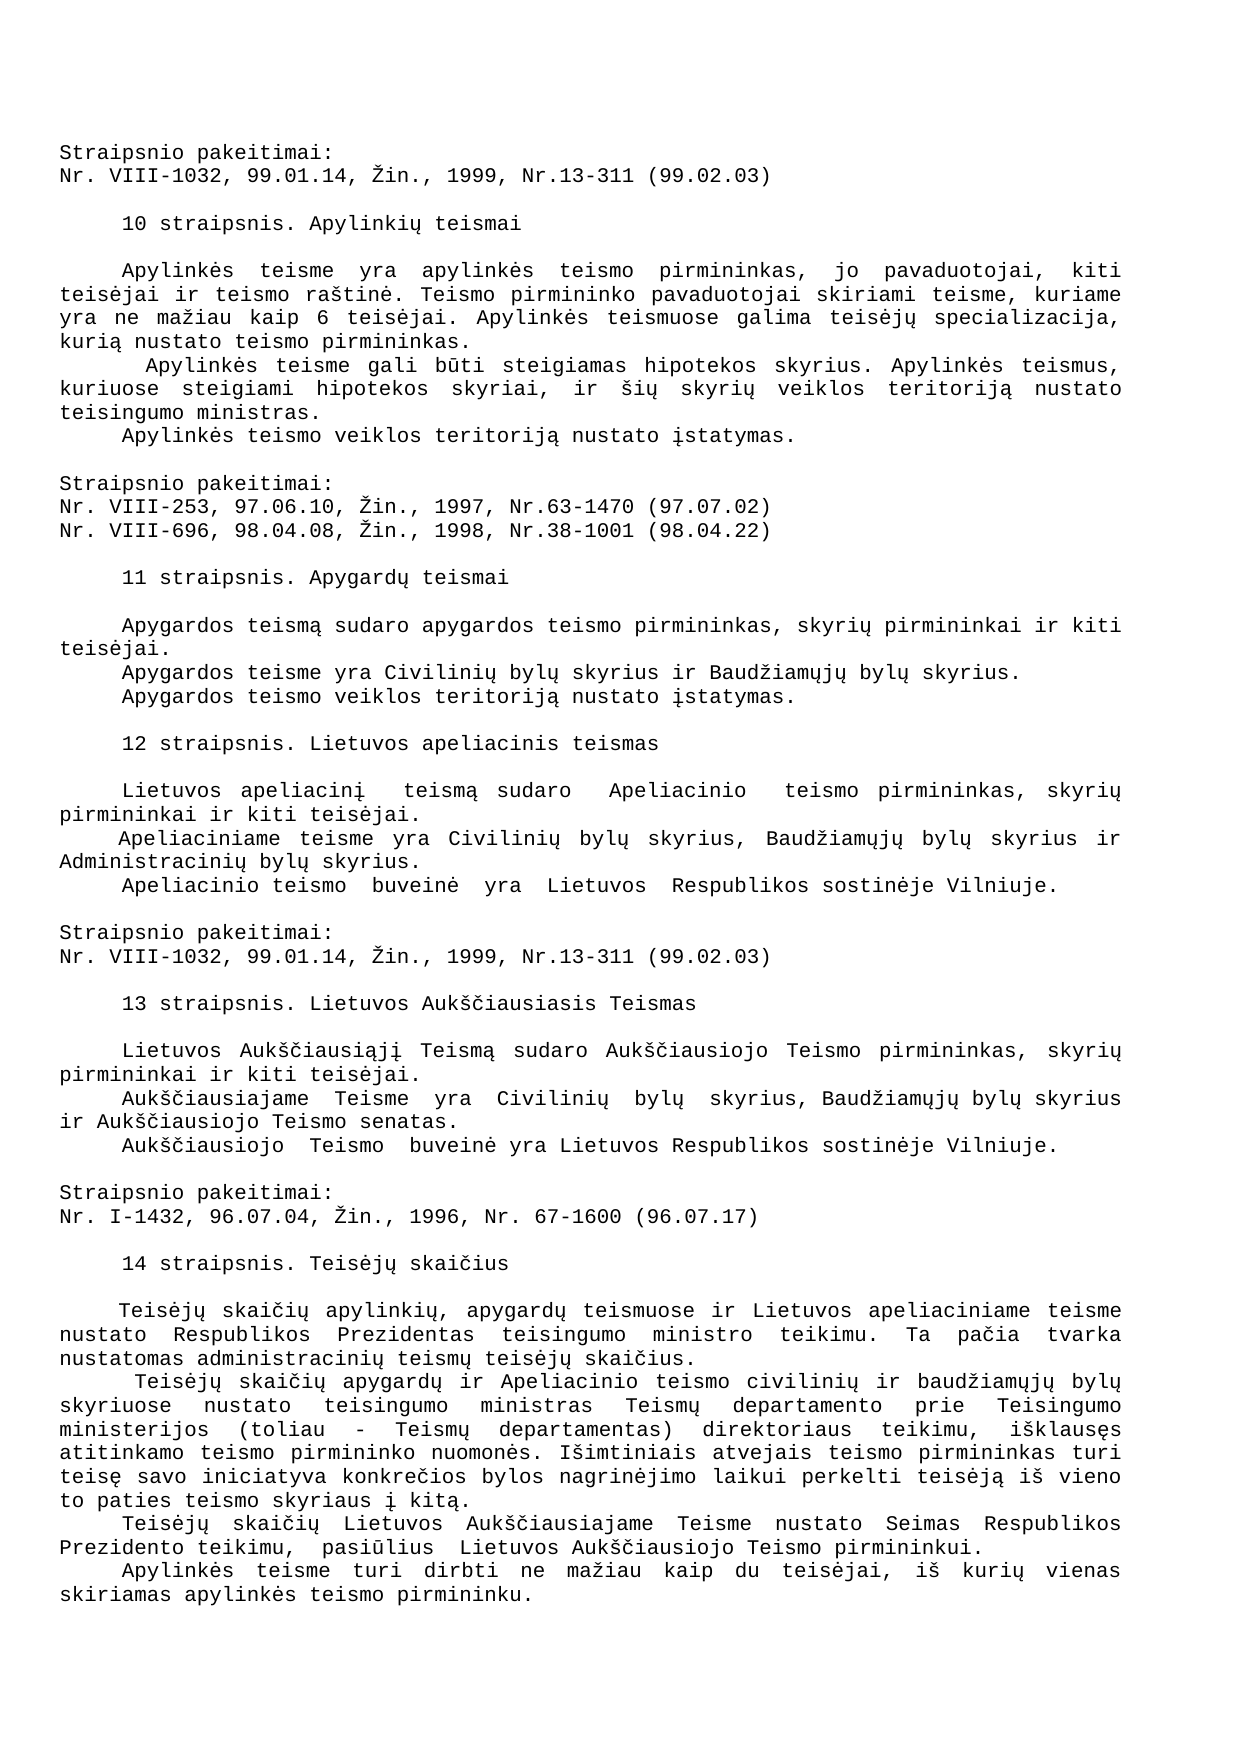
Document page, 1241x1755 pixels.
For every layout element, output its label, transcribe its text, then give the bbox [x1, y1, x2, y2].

text Apylinkės teismo veiklos teritoriją nustato įstatymas. [59, 426, 1122, 449]
text Lietuvos apeliacinį teismą sudaro Apeliacinio teismo pirmininkas, skyrių pirmininkai ir kiti teisėjai. [59, 780, 1122, 827]
text Teisėjų skaičių apygardų ir Apeliacinio teismo civilinių ir baudžiamųjų bylų skyriuose nustato teisingumo ministras Teismų departamento prie Teisingumo ministerijos (toliau - Teismų departamentas) direktoriaus teikimu, išklausęs atitinkamo teismo pirmininko nuomonės. Išimtiniais atvejais teismo pirmininkas turi teisę savo iniciatyva konkrečios bylos nagrinėjimo laikui perkelti teisėją iš vieno to paties teismo skyriaus į kitą. [59, 1371, 1122, 1513]
text 12 straipsnis. Lietuvos apeliacinis teismas [59, 733, 1122, 757]
text Apygardos teismo veiklos teritoriją nustato įstatymas. [59, 686, 1122, 709]
text Nr. VIII-253, 97.06.10, Žin., 1997, Nr.63-1470 (97.07.02) [59, 496, 1122, 520]
text 14 straipsnis. Teisėjų skaičius [59, 1253, 1122, 1277]
text Apylinkės teisme yra apylinkės teismo pirmininkas, jo pavaduotojai, kiti teisėjai ir teismo raštinė. Teismo pirmininko pavaduotojai skiriami teisme, kuriame yra ne mažiau kaip 6 teisėjai. Apylinkės teismuose galima teisėjų specializacija, kurią nustato teismo pirmininkas. [59, 260, 1122, 354]
text Lietuvos Aukščiausiąjį Teismą sudaro Aukščiausiojo Teismo pirmininkas, skyrių pirmininkai ir kiti teisėjai. [59, 1040, 1122, 1088]
text Apygardos teismą sudaro apygardos teismo pirmininkas, skyrių pirmininkai ir kiti teisėjai. [59, 615, 1122, 662]
text 10 straipsnis. Apylinkių teismai [59, 213, 1122, 236]
text Straipsnio pakeitimai: [59, 142, 1122, 165]
text Teisėjų skaičių apylinkių, apygardų teismuose ir Lietuvos apeliaciniame teisme nustato Respublikos Prezidentas teisingumo ministro teikimu. Ta pačia tvarka nustatomas administracinių teismų teisėjų skaičius. [59, 1300, 1122, 1371]
text Aukščiausiajame Teisme yra Civilinių bylų skyrius, Baudžiamųjų bylų skyrius ir Aukščiausiojo Teismo senatas. [59, 1088, 1122, 1135]
text Nr. I-1432, 96.07.04, Žin., 1996, Nr. 67-1600 (96.07.17) [59, 1206, 1122, 1229]
text Teisėjų skaičių Lietuvos Aukščiausiajame Teisme nustato Seimas Respublikos Prezidento teikimu, pasiūlius Lietuvos Aukščiausiojo Teismo pirmininkui. [59, 1513, 1122, 1561]
text 13 straipsnis. Lietuvos Aukščiausiasis Teismas [59, 993, 1122, 1017]
text Apeliacinio teismo buveinė yra Lietuvos Respublikos sostinėje Vilniuje. [59, 875, 1122, 898]
text Aukščiausiojo Teismo buveinė yra Lietuvos Respublikos sostinėje Vilniuje. [59, 1135, 1122, 1158]
text Nr. VIII-1032, 99.01.14, Žin., 1999, Nr.13-311 (99.02.03) [59, 165, 1122, 189]
text Straipsnio pakeitimai: [59, 473, 1122, 496]
text Straipsnio pakeitimai: [59, 922, 1122, 946]
text Straipsnio pakeitimai: [59, 1182, 1122, 1206]
text Apylinkės teisme gali būti steigiamas hipotekos skyrius. Apylinkės teismus, kuriuose steigiami hipotekos skyriai, ir šių skyrių veiklos teritoriją nustato teisingumo ministras. [59, 354, 1122, 426]
text Apeliaciniame teisme yra Civilinių bylų skyrius, Baudžiamųjų bylų skyrius ir Administracinių bylų skyrius. [59, 827, 1122, 875]
text Nr. VIII-1032, 99.01.14, Žin., 1999, Nr.13-311 (99.02.03) [59, 946, 1122, 969]
text Nr. VIII-696, 98.04.08, Žin., 1998, Nr.38-1001 (98.04.22) [59, 520, 1122, 544]
text Apylinkės teisme turi dirbti ne mažiau kaip du teisėjai, iš kurių vienas skiriamas apylinkės teismo pirmininku. [59, 1561, 1122, 1608]
text 11 straipsnis. Apygardų teismai [59, 567, 1122, 591]
text Apygardos teisme yra Civilinių bylų skyrius ir Baudžiamųjų bylų skyrius. [59, 662, 1122, 686]
